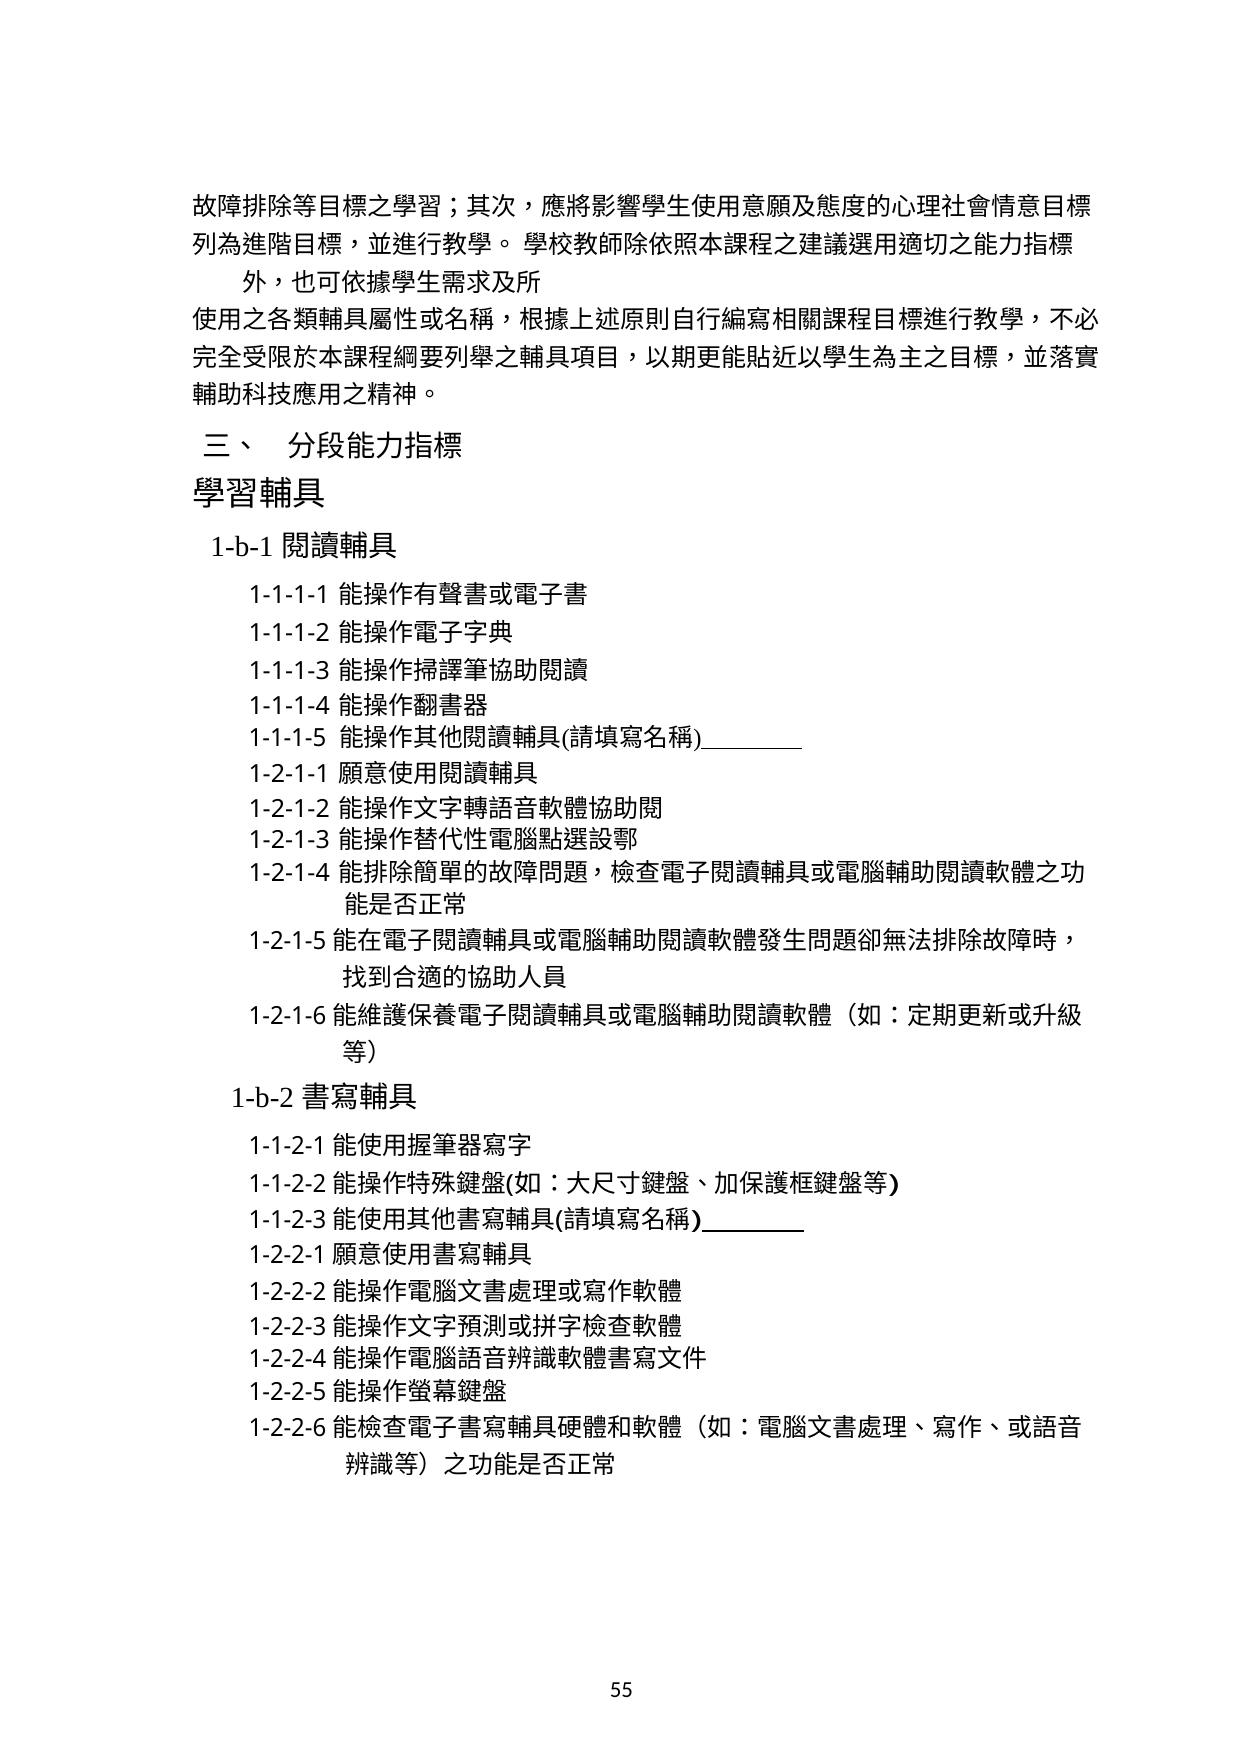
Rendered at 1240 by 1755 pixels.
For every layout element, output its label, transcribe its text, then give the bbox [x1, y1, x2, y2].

text 1-2-2-3 能操作文字預測或拼字檢查軟體 [248, 1307, 1106, 1342]
text 1-1-1-1 能操作有聲書或電子書 [248, 576, 1106, 610]
text 1-2-2-5 能操作螢幕鍵盤 [248, 1374, 1106, 1407]
text 找到合適的協助人員 [342, 956, 1106, 993]
text 1-1-1-4 能操作翻書器 [248, 685, 1106, 720]
text 1-2-1-4 能排除簡單的故障問題，檢查電子閱讀輔具或電腦輔助閱讀軟體之功 [248, 856, 1106, 888]
text 1-2-2-6 能檢查電子書寫輔具硬體和軟體（如：電腦文書處理、寫作、或語音 [248, 1407, 1106, 1442]
text 1-2-1-5 能在電子閱讀輔具或電腦輔助閱讀軟體發生問題卻無法排除故障時， [248, 921, 1106, 956]
text 1-1-1-3 能操作掃譯筆協助閱讀 [248, 648, 1106, 685]
text 1-2-1-3 能操作替代性電腦點選設鄠 [248, 823, 1106, 856]
text 1-2-1-1 願意使用閱讀輔具 [248, 753, 1106, 788]
text 1-2-2-2 能操作電腦文書處理或寫作軟體 [248, 1269, 1106, 1307]
text 1-2-2-1 願意使用書寫輔具 [248, 1234, 1106, 1269]
text 辨識等）之功能是否正常 [338, 1442, 623, 1479]
text 1-1-2-3 能使用其他書寫輔具(請填寫名稱) [248, 1199, 1106, 1234]
text 1-2-1-2 能操作文字轉語音軟體協助閱 [248, 788, 1106, 823]
text 1-1-1-2 能操作電子字典 [248, 610, 1106, 648]
text 1-b-1 閱讀輔具 [210, 525, 1106, 565]
text 使用之各類輔具屬性或名稱，根據上述原則自行編寫相關課程目標進行教學，不必 完全受限於本課程綱要列舉之輔具項目，以期更能貼近以學生為主之目標，並落實 輔助科技應用之精神。 [192, 298, 1099, 411]
text 三、 分段能力指標 [202, 426, 1106, 465]
text 1-1-1-5 能操作其他閱讀輔具(請填寫名稱) [248, 720, 1106, 753]
text 1-1-2-2 能操作特殊鍵盤(如：大尺寸鍵盤、加保護框鍵盤等) [248, 1162, 1106, 1199]
text 故障排除等目標之學習；其次，應將影響學生使用意願及態度的心理社會情意目標 [192, 190, 1096, 222]
text 1-2-1-6 能維護保養電子閱讀輔具或電腦輔助閱讀軟體（如：定期更新或升級 等） [248, 994, 1099, 1069]
text 能是否正常 [338, 888, 473, 921]
text 1-1-2-1 能使用握筆器寫字 [248, 1127, 1106, 1162]
text 1-2-2-4 能操作電腦語音辨識軟體書寫文件 [248, 1342, 1106, 1374]
text 列為進階目標，並進行教學。 學校教師除依照本課程之建議選用適切之能力指標外，也可依據學生需求及所 [192, 223, 1099, 298]
text 學習輔具 [192, 470, 333, 515]
text 1-b-2 書寫輔具 [225, 1076, 423, 1116]
